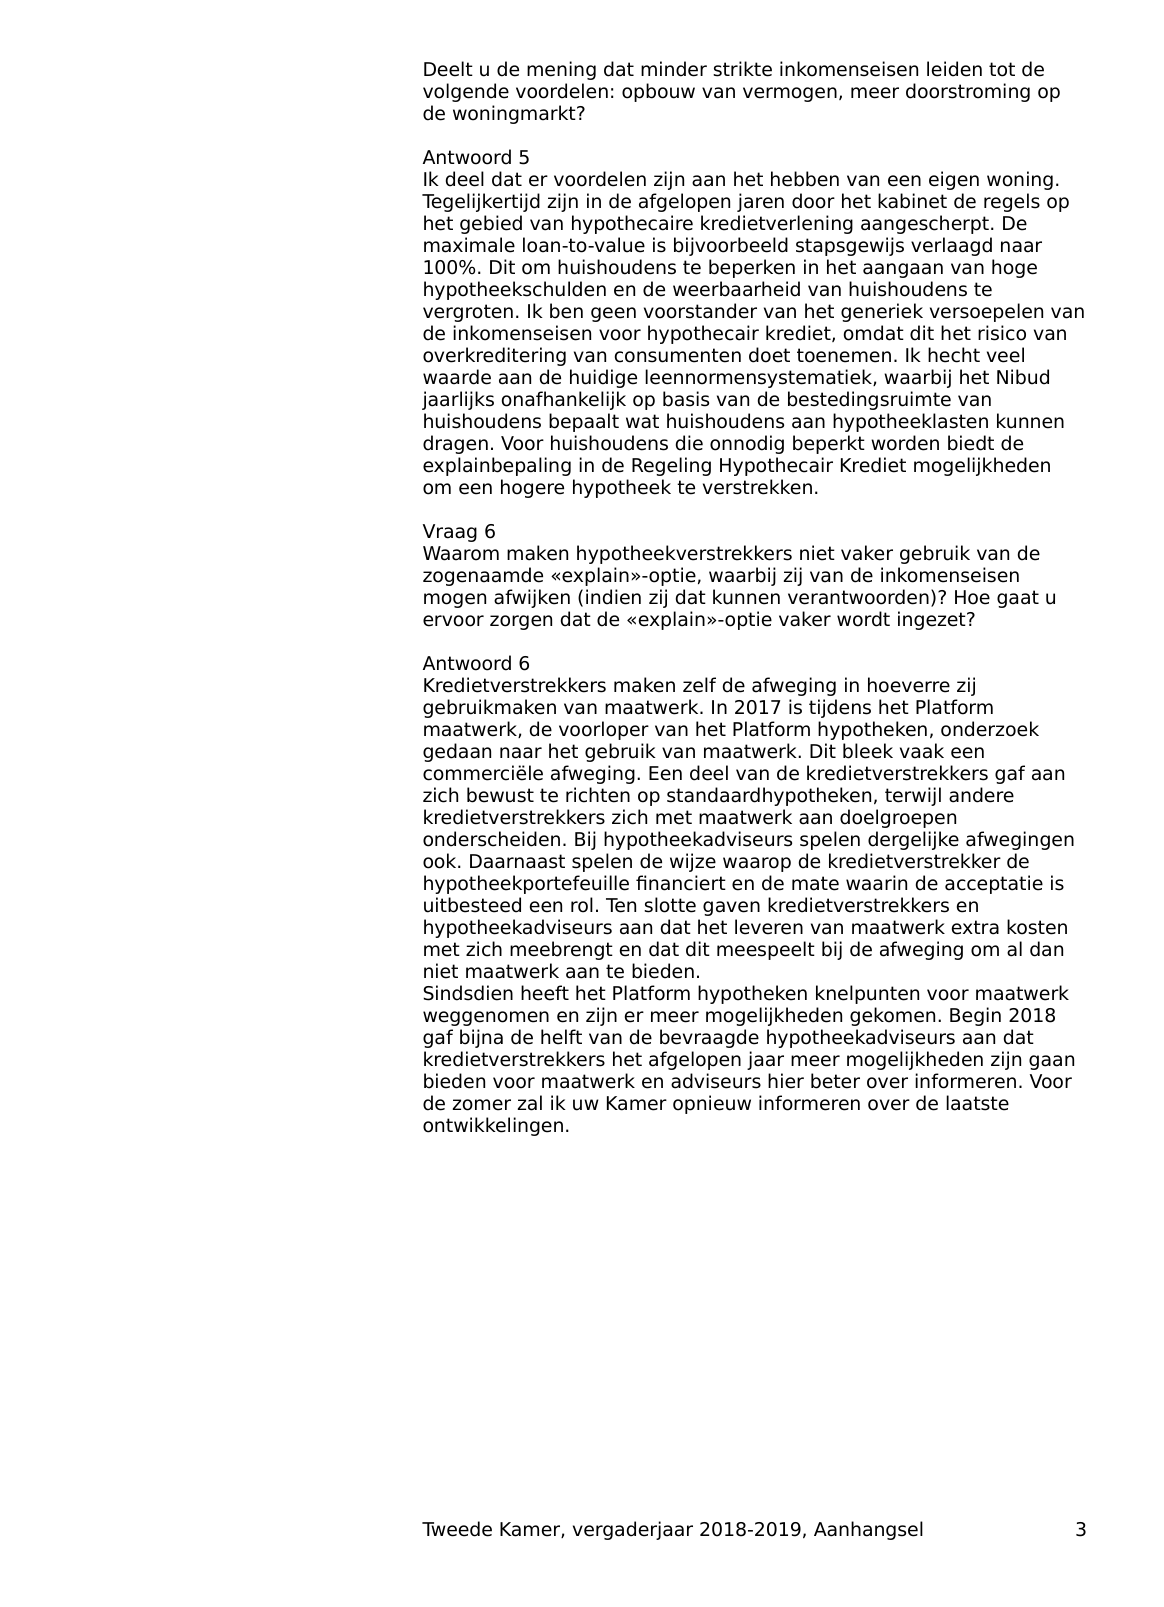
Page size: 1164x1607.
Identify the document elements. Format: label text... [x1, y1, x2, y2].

text Waarom maken hypotheekverstrekkers niet vaker gebruik van de zogenaamde «explain»-optie, waarbij zij van de inkomenseisen mogen afwijken (indien zij dat kunnen verantwoorden)? Hoe gaat u ervoor zorgen dat de «explain»-optie vaker wordt ingezet? [422, 543, 1087, 631]
text Antwoord 5 [422, 147, 1087, 169]
text Vraag 6 [422, 521, 1087, 543]
text Kredietverstrekkers maken zelf de afweging in hoeverre zij gebruikmaken van maatwerk. In 2017 is tijdens het Platform maatwerk, de voorloper van het Platform hypotheken, onderzoek gedaan naar het gebruik van maatwerk. Dit bleek vaak een commerciële afweging. Een deel van de kredietverstrekkers gaf aan zich bewust te richten op standaardhypotheken, terwijl andere kredietverstrekkers zich met maatwerk aan doelgroepen onderscheiden. Bij hypotheekadviseurs spelen dergelijke afwegingen ook. Daarnaast spelen de wijze waarop de kredietverstrekker de hypotheekportefeuille financiert en de mate waarin de acceptatie is uitbesteed een rol. Ten slotte gaven kredietverstrekkers en hypotheekadviseurs aan dat het leveren van maatwerk extra kosten met zich meebrengt en dat dit meespeelt bij de afweging om al dan niet maatwerk aan te bieden. [422, 675, 1087, 983]
text Deelt u de mening dat minder strikte inkomenseisen leiden tot de volgende voordelen: opbouw van vermogen, meer doorstroming op de woningmarkt? [422, 59, 1087, 125]
text Antwoord 6 [422, 653, 1087, 675]
text Sindsdien heeft het Platform hypotheken knelpunten voor maatwerk weggenomen en zijn er meer mogelijkheden gekomen. Begin 2018 gaf bijna de helft van de bevraagde hypotheekadviseurs aan dat kredietverstrekkers het afgelopen jaar meer mogelijkheden zijn gaan bieden voor maatwerk en adviseurs hier beter over informeren. Voor de zomer zal ik uw Kamer opnieuw informeren over de laatste ontwikkelingen. [422, 983, 1087, 1137]
text Ik deel dat er voordelen zijn aan het hebben van een eigen woning. Tegelijkertijd zijn in de afgelopen jaren door het kabinet de regels op het gebied van hypothecaire kredietverlening aangescherpt. De maximale loan-to-value is bijvoorbeeld stapsgewijs verlaagd naar 100%. Dit om huishoudens te beperken in het aangaan van hoge hypotheekschulden en de weerbaarheid van huishoudens te vergroten. Ik ben geen voorstander van het generiek versoepelen van de inkomenseisen voor hypothecair krediet, omdat dit het risico van overkreditering van consumenten doet toenemen. Ik hecht veel waarde aan de huidige leennormensystematiek, waarbij het Nibud jaarlijks onafhankelijk op basis van de bestedingsruimte van huishoudens bepaalt wat huishoudens aan hypotheeklasten kunnen dragen. Voor huishoudens die onnodig beperkt worden biedt de explainbepaling in de Regeling Hypothecair Krediet mogelijkheden om een hogere hypotheek te verstrekken. [422, 169, 1087, 499]
